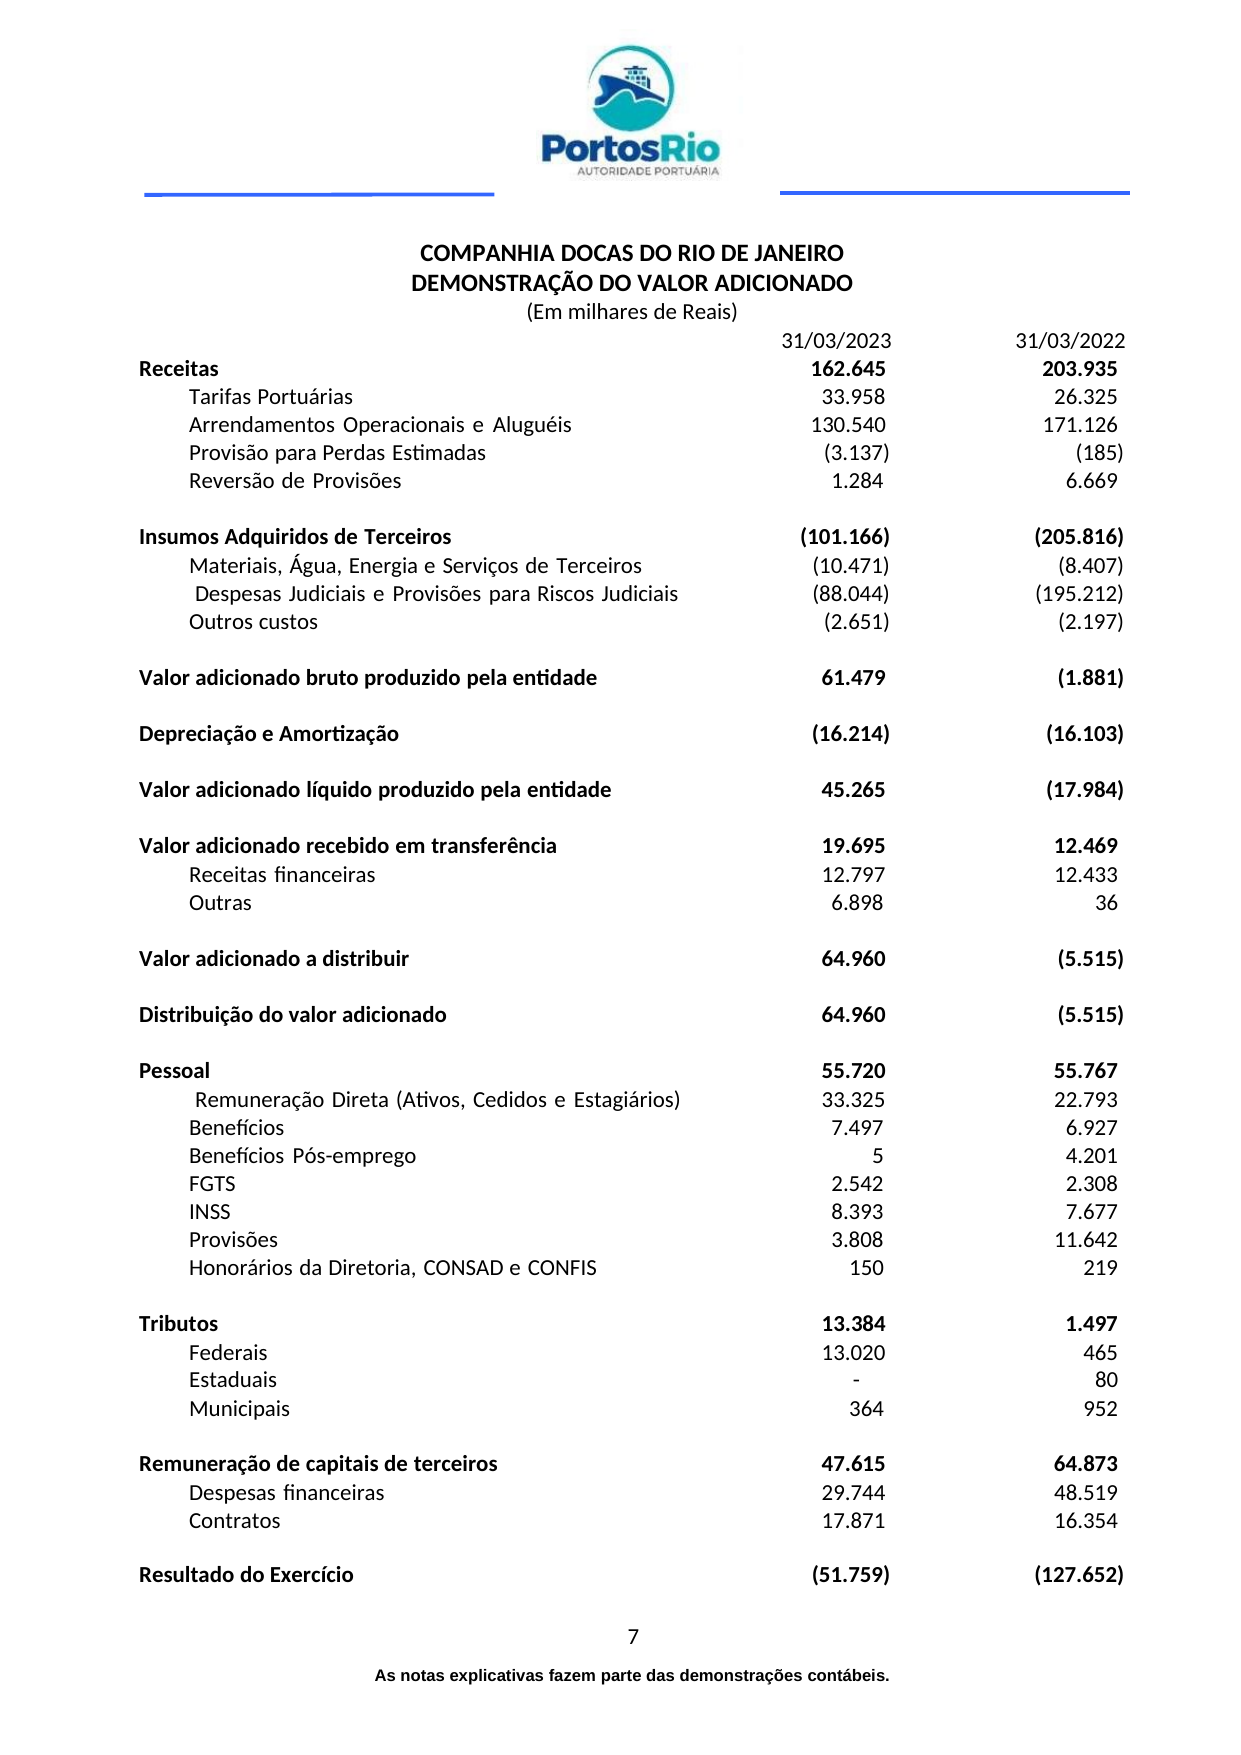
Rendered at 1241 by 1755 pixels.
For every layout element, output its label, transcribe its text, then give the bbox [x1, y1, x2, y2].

table_cell 219 [955, 1255, 1131, 1297]
table_cell 12.797 [732, 861, 955, 889]
table_cell 2.542 [732, 1171, 955, 1198]
table_cell 12.433 [955, 861, 1131, 889]
table_cell 45.265 [732, 763, 955, 819]
table_cell Contratos [134, 1508, 732, 1549]
table_cell (88.044) [732, 581, 955, 609]
table_cell (51.759) [732, 1550, 955, 1589]
table_cell 17.871 [732, 1508, 955, 1549]
table_cell (185) [955, 440, 1131, 468]
table_cell 171.126 [955, 412, 1131, 440]
table_cell 80 [955, 1367, 1131, 1395]
table_header 31/03/2023 [732, 330, 955, 356]
table_cell (17.984) [955, 763, 1131, 819]
table_cell Valor adicionado líquido produzido pela entidade [134, 763, 732, 819]
table_cell 8.393 [732, 1199, 955, 1227]
table_cell (16.103) [955, 707, 1131, 763]
table_cell Despesas Judiciais e Provisões para Riscos Judiciais [134, 581, 732, 609]
table_cell 64.960 [732, 932, 955, 988]
table_cell (8.407) [955, 553, 1131, 581]
table_cell 22.793 [955, 1086, 1131, 1114]
table_cell Federais [134, 1339, 732, 1367]
table_cell 6.898 [732, 890, 955, 932]
table_cell (5.515) [955, 988, 1131, 1044]
table_cell Honorários da Diretoria, CONSAD e CONFIS [134, 1255, 732, 1297]
table_cell 48.519 [955, 1480, 1131, 1507]
table_cell Outras [134, 890, 732, 932]
table_cell 64.873 [955, 1438, 1131, 1479]
table_cell Materiais, Água, Energia e Serviços de Terceiros [134, 553, 732, 581]
table_cell 7.497 [732, 1114, 955, 1142]
table_cell 61.479 [732, 651, 955, 707]
table_cell (16.214) [732, 707, 955, 763]
table_cell 952 [955, 1395, 1131, 1437]
table_cell - [732, 1367, 955, 1395]
table_cell 162.645 [732, 356, 955, 384]
table_cell Tributos [134, 1297, 732, 1339]
table_cell Estaduais [134, 1367, 732, 1395]
table_cell Benefícios Pós-emprego [134, 1143, 732, 1171]
table_cell Valor adicionado recebido em transferência [134, 819, 732, 861]
table_cell 19.695 [732, 819, 955, 861]
table_cell 12.469 [955, 819, 1131, 861]
table_cell Despesas financeiras [134, 1480, 732, 1507]
table_cell 33.958 [732, 384, 955, 412]
table_cell (101.166) [732, 510, 955, 552]
table_cell 1.497 [955, 1297, 1131, 1339]
table_cell (2.651) [732, 609, 955, 651]
table_cell 3.808 [732, 1227, 955, 1255]
table_cell (5.515) [955, 932, 1131, 988]
table_cell Arrendamentos Operacionais e Aluguéis [134, 412, 732, 440]
table_cell Valor adicionado bruto produzido pela entidade [134, 651, 732, 707]
table_header 31/03/2022 [955, 330, 1131, 356]
table_cell Distribuição do valor adicionado [134, 988, 732, 1044]
table_cell 11.642 [955, 1227, 1131, 1255]
table_cell 364 [732, 1395, 955, 1437]
table_cell Provisões [134, 1227, 732, 1255]
table_cell 150 [732, 1255, 955, 1297]
table_cell (195.212) [955, 581, 1131, 609]
table_cell Reversão de Provisões [134, 468, 732, 510]
table_cell 203.935 [955, 356, 1131, 384]
table_cell 64.960 [732, 988, 955, 1044]
table_cell (1.881) [955, 651, 1131, 707]
table_cell 5 [732, 1143, 955, 1171]
table_cell (2.197) [955, 609, 1131, 651]
table_cell 130.540 [732, 412, 955, 440]
table_cell 36 [955, 890, 1131, 932]
table_cell 13.020 [732, 1339, 955, 1367]
table_cell 6.669 [955, 468, 1131, 510]
table_cell Provisão para Perdas Estimadas [134, 440, 732, 468]
table_cell Municipais [134, 1395, 732, 1437]
table_cell 16.354 [955, 1508, 1131, 1549]
table_cell Benefícios [134, 1114, 732, 1142]
table_cell Resultado do Exercício [134, 1550, 732, 1589]
table_cell 29.744 [732, 1480, 955, 1507]
table_cell INSS [134, 1199, 732, 1227]
table_cell Receitas [134, 356, 732, 384]
table_cell Outros custos [134, 609, 732, 651]
table_cell Receitas financeiras [134, 861, 732, 889]
table_cell 6.927 [955, 1114, 1131, 1142]
table_cell (3.137) [732, 440, 955, 468]
table_cell 55.767 [955, 1044, 1131, 1086]
table_cell 33.325 [732, 1086, 955, 1114]
table_cell 13.384 [732, 1297, 955, 1339]
table_cell 55.720 [732, 1044, 955, 1086]
table_cell Remuneração de capitais de terceiros [134, 1438, 732, 1479]
table_cell Depreciação e Amortização [134, 707, 732, 763]
table_cell Valor adicionado a distribuir [134, 932, 732, 988]
table_cell FGTS [134, 1171, 732, 1198]
table_cell 4.201 [955, 1143, 1131, 1171]
table_cell 26.325 [955, 384, 1131, 412]
table_cell Insumos Adquiridos de Terceiros [134, 510, 732, 552]
table_cell (10.471) [732, 553, 955, 581]
table_cell 2.308 [955, 1171, 1131, 1198]
table_cell Remuneração Direta (Ativos, Cedidos e Estagiários) [134, 1086, 732, 1114]
table_cell Tarifas Portuárias [134, 384, 732, 412]
table_cell 1.284 [732, 468, 955, 510]
table_header [134, 330, 732, 356]
table_cell Pessoal [134, 1044, 732, 1086]
table_cell (205.816) [955, 510, 1131, 552]
table_cell 7.677 [955, 1199, 1131, 1227]
table_cell 465 [955, 1339, 1131, 1367]
table_cell 47.615 [732, 1438, 955, 1479]
table_cell (127.652) [955, 1550, 1131, 1589]
